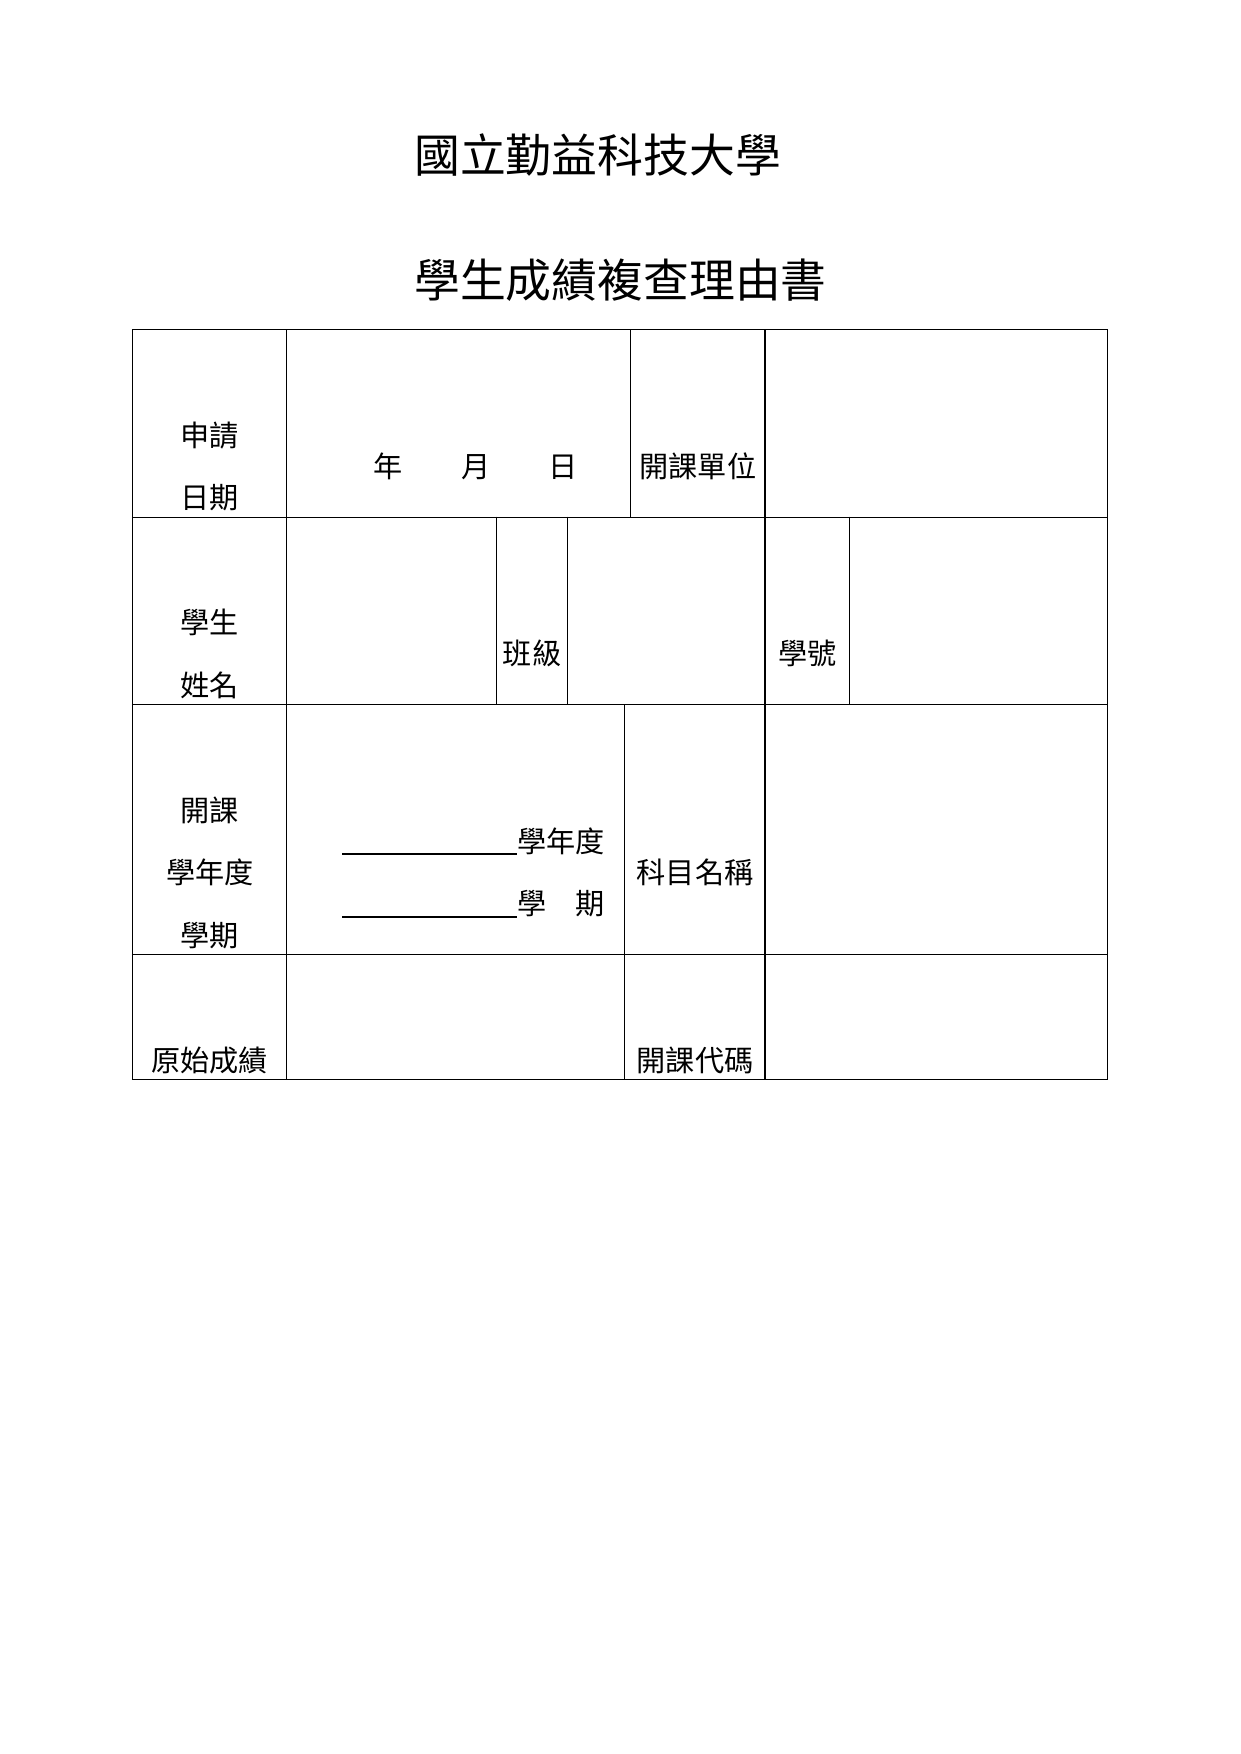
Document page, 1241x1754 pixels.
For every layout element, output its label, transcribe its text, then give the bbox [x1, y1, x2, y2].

table_cell 原始成績 [133, 955, 286, 1079]
table_cell [287, 518, 496, 704]
table_cell [287, 955, 624, 1079]
table_cell [568, 518, 764, 704]
table_header [766, 330, 1107, 517]
table_header 開課單位 [631, 330, 764, 517]
table_cell 開課代碼 [625, 955, 764, 1079]
table_header 申請 日期 [133, 330, 286, 517]
table_cell [766, 955, 1107, 1079]
table_cell 班級 [497, 518, 567, 704]
table_cell 學生 姓名 [133, 518, 286, 704]
table_cell 開課 學年度 學期 [133, 705, 286, 954]
table_cell [850, 518, 1107, 704]
text 國立勤益科技大學 [118, 79, 1122, 204]
text 學生成績複查理由書 [118, 204, 1122, 329]
table_cell 學年度 學 期 [287, 705, 624, 954]
table_cell 科目名稱 [625, 705, 764, 954]
table_cell 學號 [766, 518, 849, 704]
table_header 年 月 日 [287, 330, 630, 517]
table_cell [766, 705, 1107, 954]
